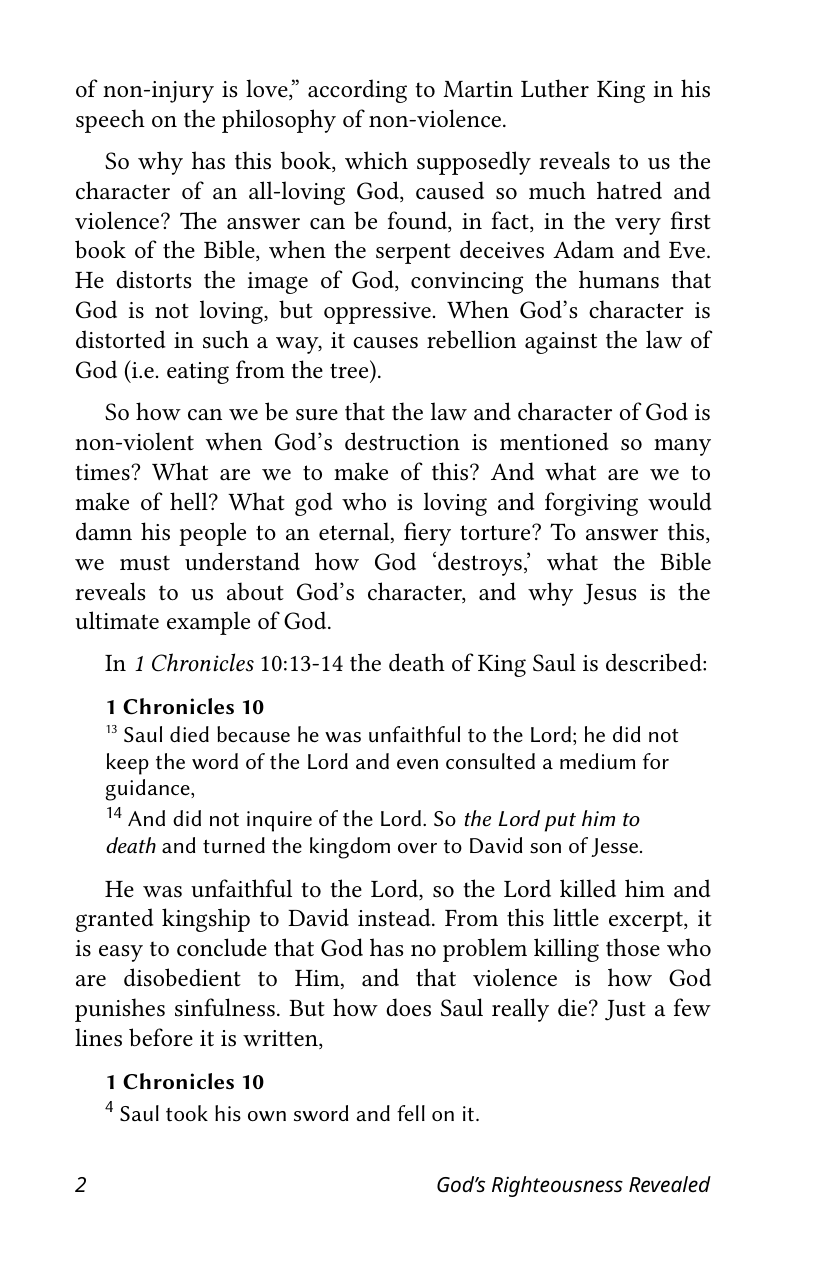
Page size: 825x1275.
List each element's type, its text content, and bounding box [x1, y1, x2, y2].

text 4 Saul took his own sword and fell on it. [105, 1097, 682, 1127]
text So why has this book, which supposedly reveals to us the character of an all-loving God, caused so much hatred and violence? The answer can be found, in fact, in the very first book of the Bible, when the serpent deceives Adam and Eve. He distorts the image of God, convincing the humans that God is not loving, but oppressive. When God’s character is distorted in such a way, it causes rebellion against the law of God (i.e. eating from the tree). [75, 147, 712, 385]
text He was unfaithful to the Lord, so the Lord killed him and granted kingship to David instead. From this little excerpt, it is easy to conclude that God has no problem killing those who are disobedient to Him, and that violence is how God punishes sinfulness. But how does Saul really die? Just a few lines before it is written, [75, 874, 712, 1053]
text 1 Chronicles 10 [105, 1069, 712, 1095]
text 13 Saul died because he was unfaithful to the Lord; he did not keep the word of the Lord and even consulted a medium for guidance, 14 And did not inquire of the Lord. So the Lord put him to death and turned the kingdom over to David son of Jesse. [105, 722, 682, 859]
text In 1 Chronicles 10:13-14 the death of King Saul is described: [75, 649, 712, 678]
text 1 Chronicles 10 [105, 694, 712, 720]
text of non-injury is love,” according to Martin Luther King in his speech on the philosophy of non-violence. [75, 75, 712, 133]
text So how can we be sure that the law and character of God is non-violent when God’s destruction is mentioned so many times? What are we to make of this? And what are we to make of hell? What god who is loving and forgiving would damn his people to an eternal, fiery torture? To answer this, we must understand how God ‘destroys,’ what the Bible reveals to us about God’s character, and why Jesus is the ultimate example of God. [75, 398, 712, 636]
